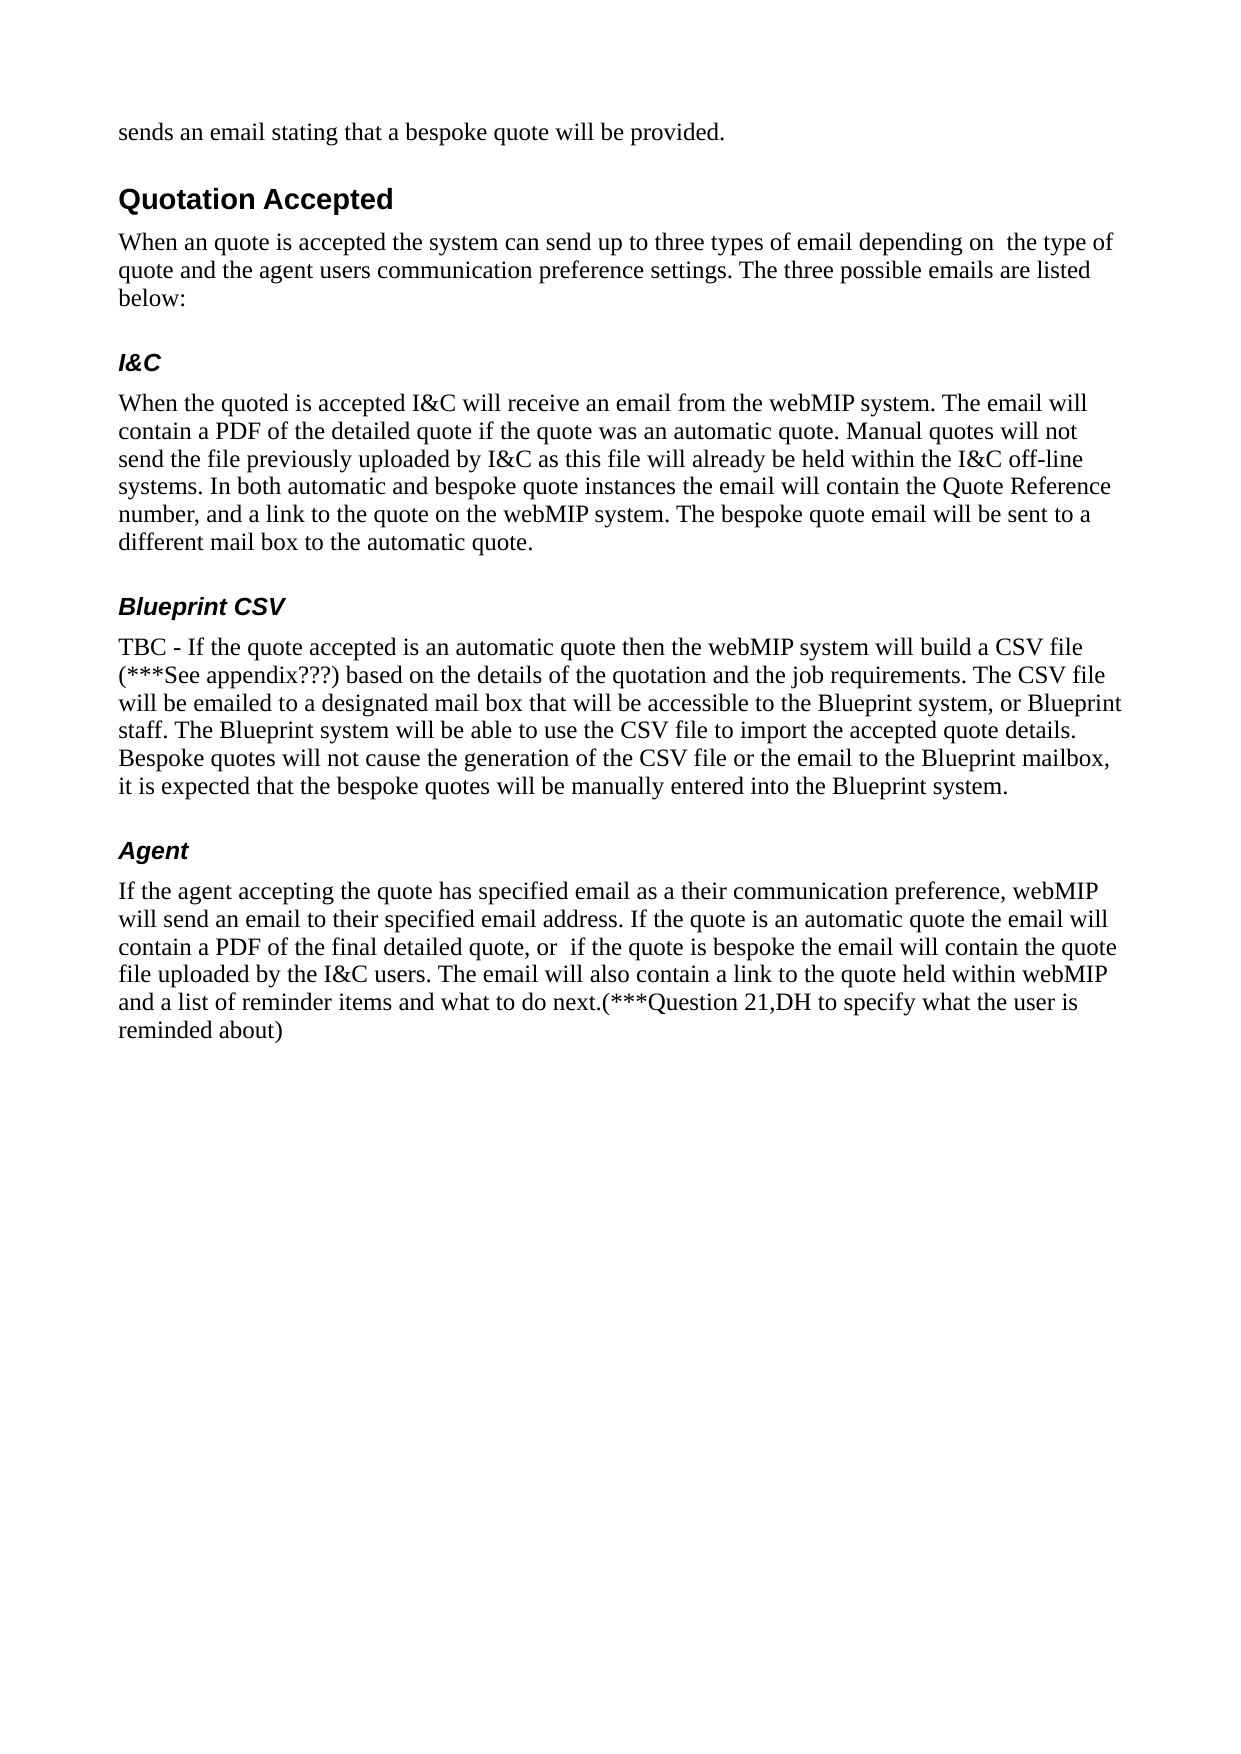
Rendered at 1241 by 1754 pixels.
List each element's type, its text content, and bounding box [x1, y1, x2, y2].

subtitle Blueprint CSV [118, 593, 1122, 621]
subtitle Agent [118, 837, 1122, 865]
text If the agent accepting the quote has specified email as a their communication preference, webMIP will send an email to their specified email address. If the quote is an automatic quote the email will contain a PDF of the final detailed quote, or if the quote is bespoke the email will contain the quote file uploaded by the I&C users. The email will also contain a link to the quote held within webMIP and a list of reminder items and what to do next.(***Question 21,DH to specify what the user is reminded about) [118, 877, 1122, 1043]
text When the quoted is accepted I&C will receive an email from the webMIP system. The email will contain a PDF of the detailed quote if the quote was an automatic quote. Manual quotes will not send the file previously uploaded by I&C as this file will already be held within the I&C off-line systems. In both automatic and bespoke quote instances the email will contain the Quote Reference number, and a link to the quote on the webMIP system. The bespoke quote email will be sent to a different mail box to the automatic quote. [118, 389, 1122, 556]
subtitle I&C [118, 349, 1122, 377]
text sends an email stating that a bespoke quote will be provided. [118, 118, 1122, 146]
subtitle Quotation Accepted [118, 183, 1122, 216]
text TBC - If the quote accepted is an automatic quote then the webMIP system will build a CSV file (***See appendix???) based on the details of the quotation and the job requirements. The CSV file will be emailed to a designated mail box that will be accessible to the Blueprint system, or Blueprint staff. The Blueprint system will be able to use the CSV file to import the accepted quote details. Bespoke quotes will not cause the generation of the CSV file or the email to the Blueprint mailbox, it is expected that the bespoke quotes will be manually entered into the Blueprint system. [118, 633, 1122, 799]
text When an quote is accepted the system can send up to three types of email depending on the type of quote and the agent users communication preference settings. The three possible emails are listed below: [118, 228, 1122, 312]
